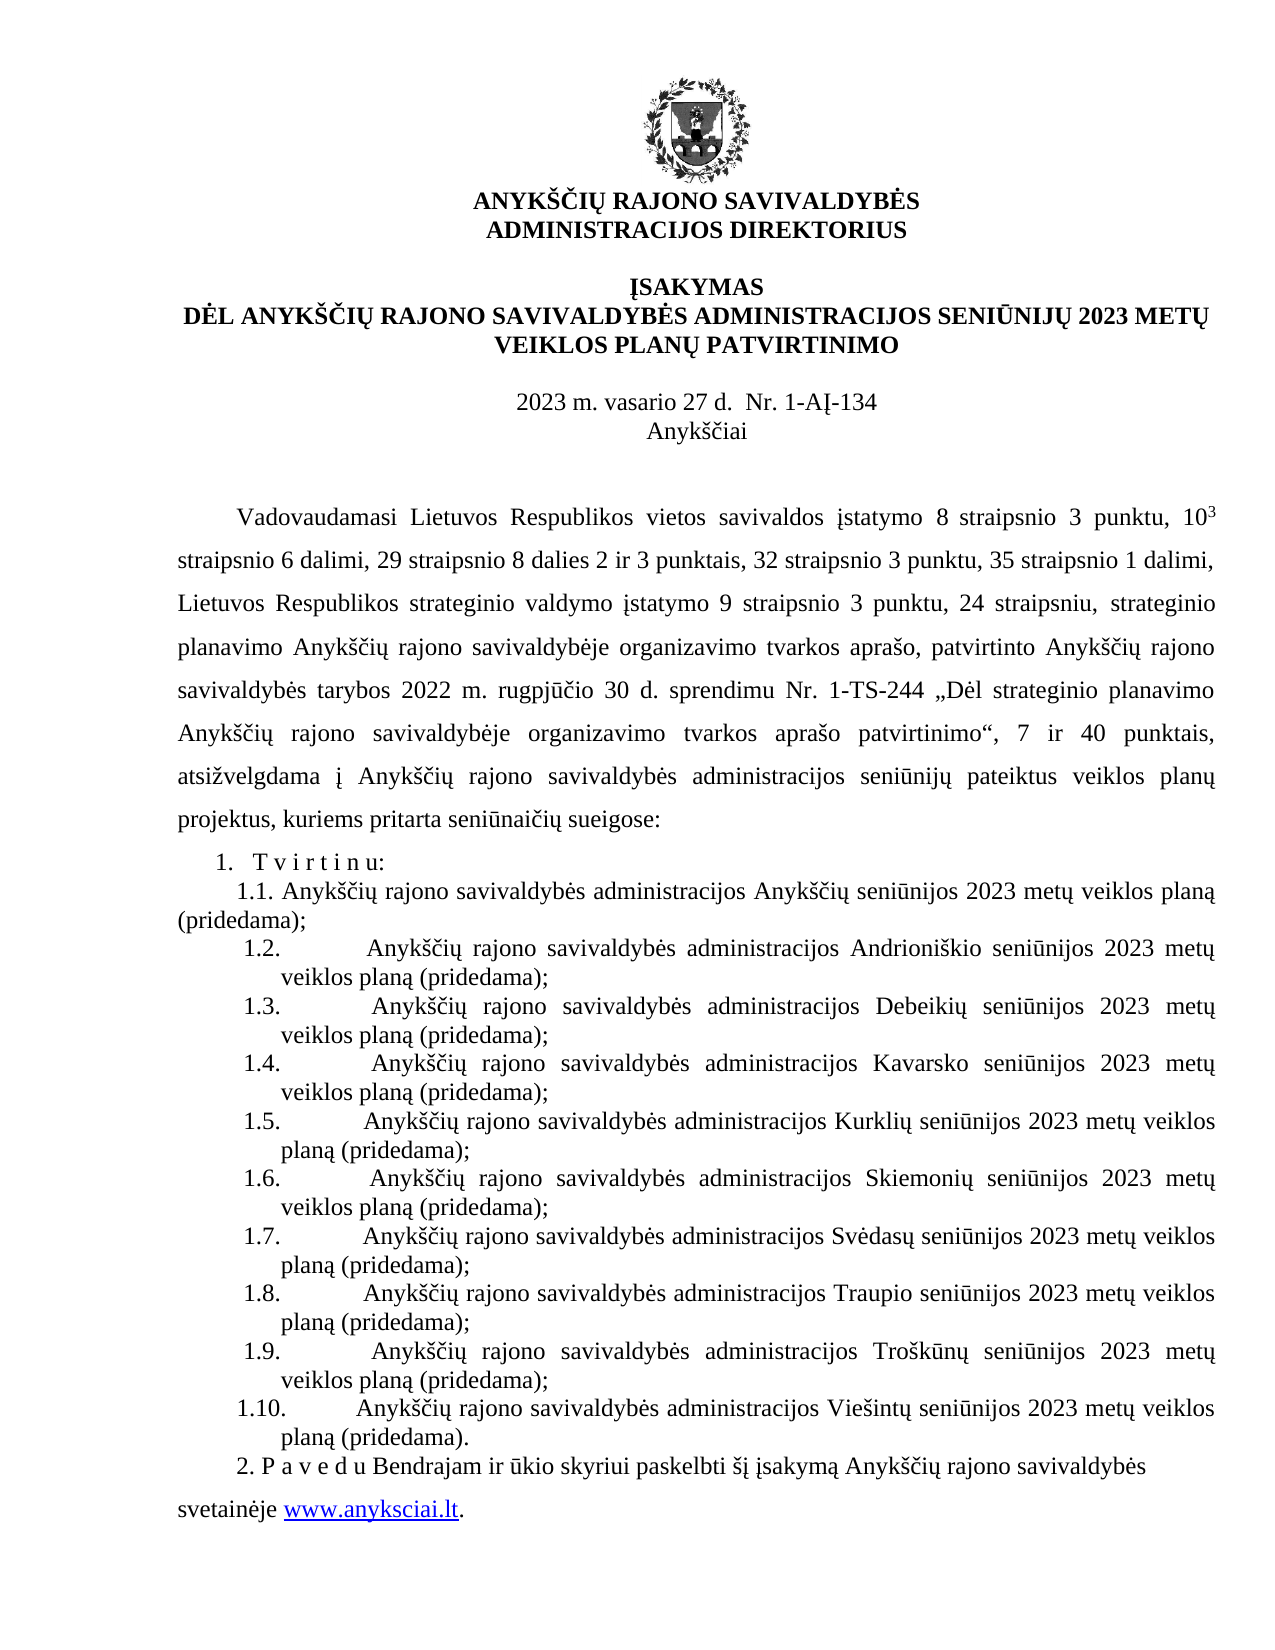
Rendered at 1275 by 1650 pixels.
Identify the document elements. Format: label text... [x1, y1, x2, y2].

text ADMINISTRACIJOS DIREKTORIUS [177, 215, 1216, 243]
text 1.8. Anykščių rajono savivaldybės administracijos Traupio seniūnijos 2023 metų veiklos planą (pridedama); [243, 1278, 1216, 1336]
text ANYKŠČIŲ RAJONO SAVIVALDYBĖS [177, 186, 1216, 215]
text 2023 m. vasario 27 d. Nr. 1-AĮ-134 [177, 387, 1216, 416]
text 1.2. Anykščių rajono savivaldybės administracijos Andrioniškio seniūnijos 2023 metų veiklos planą (pridedama); [243, 933, 1216, 991]
text 1.10. Anykščių rajono savivaldybės administracijos Viešintų seniūnijos 2023 metų veiklos planą (pridedama). [236, 1393, 1216, 1451]
text 1.6. Anykščių rajono savivaldybės administracijos Skiemonių seniūnijos 2023 metų veiklos planą (pridedama); [243, 1163, 1216, 1221]
text ĮSAKYMAS [177, 272, 1216, 301]
text 1.7. Anykščių rajono savivaldybės administracijos Svėdasų seniūnijos 2023 metų veiklos planą (pridedama); [243, 1221, 1216, 1278]
text Anykščiai [177, 416, 1216, 445]
text 1.4. Anykščių rajono savivaldybės administracijos Kavarsko seniūnijos 2023 metų veiklos planą (pridedama); [243, 1048, 1216, 1106]
text 2. P a v e d u Bendrajam ir ūkio skyriui paskelbti šį įsakymą Anykščių rajono savivaldybės svetainėje www.anyksciai.lt. [177, 1451, 1216, 1523]
text 1.3. Anykščių rajono savivaldybės administracijos Debeikių seniūnijos 2023 metų veiklos planą (pridedama); [243, 991, 1216, 1048]
text 1.1. Anykščių rajono savivaldybės administracijos Anykščių seniūnijos 2023 metų veiklos planą (pridedama); [177, 876, 1216, 933]
text 1. T v i r t i n u: [215, 847, 1216, 876]
text DĖL ANYKŠČIŲ RAJONO SAVIVALDYBĖS ADMINISTRACIJOS SENIŪNIJŲ 2023 METŲ VEIKLOS PLANŲ PATVIRTINIMO [177, 301, 1216, 358]
text 1.5. Anykščių rajono savivaldybės administracijos Kurklių seniūnijos 2023 metų veiklos planą (pridedama); [243, 1106, 1216, 1163]
text 1.9. Anykščių rajono savivaldybės administracijos Troškūnų seniūnijos 2023 metų veiklos planą (pridedama); [243, 1336, 1216, 1393]
text Vadovaudamasi Lietuvos Respublikos vietos savivaldos įstatymo 8 straipsnio 3 punktu, 103 straipsnio 6 dalimi, 29 straipsnio 8 dalies 2 ir 3 punktais, 32 straipsnio 3 punktu, 35 straipsnio 1 dalimi, Lietuvos Respublikos strateginio valdymo įstatymo 9 straipsnio 3 punktu, 24 straipsniu, strateginio planavimo Anykščių rajono savivaldybėje organizavimo tvarkos aprašo, patvirtinto Anykščių rajono savivaldybės tarybos 2022 m. rugpjūčio 30 d. sprendimu Nr. 1-TS-244 „Dėl strateginio planavimo Anykščių rajono savivaldybėje organizavimo tvarkos aprašo patvirtinimo“, 7 ir 40 punktais, atsižvelgdama į Anykščių rajono savivaldybės administracijos seniūnijų pateiktus veiklos planų projektus, kuriems pritarta seniūnaičių sueigose: [177, 502, 1216, 833]
